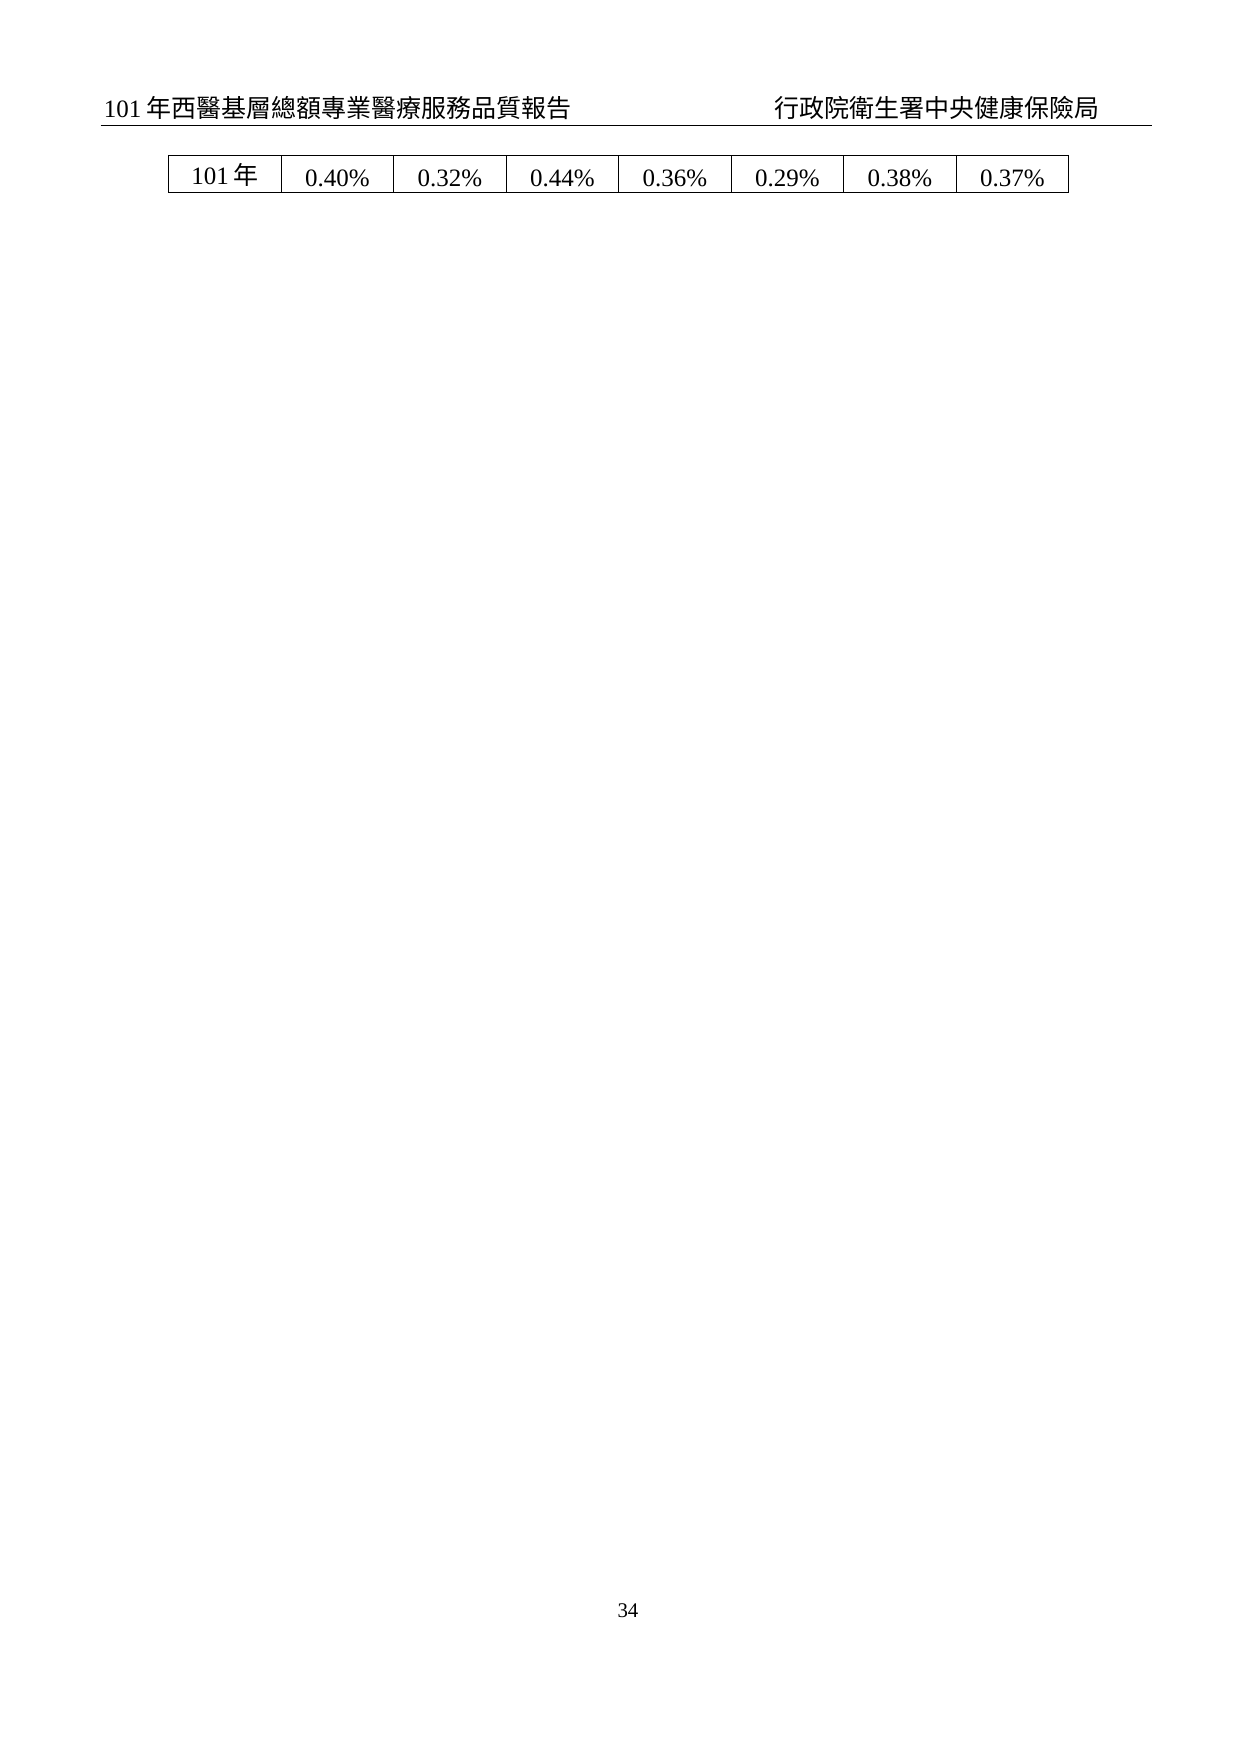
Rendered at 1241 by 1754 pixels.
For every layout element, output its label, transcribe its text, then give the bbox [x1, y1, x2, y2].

table_cell 0.40% [282, 156, 393, 192]
table_cell 0.44% [507, 156, 618, 192]
table_cell 0.32% [394, 156, 506, 192]
table_cell 0.37% [957, 156, 1068, 192]
table_cell 0.36% [619, 156, 731, 192]
table_cell 101年 [169, 156, 281, 192]
table_cell 0.38% [844, 156, 956, 192]
table_cell 0.29% [732, 156, 843, 192]
